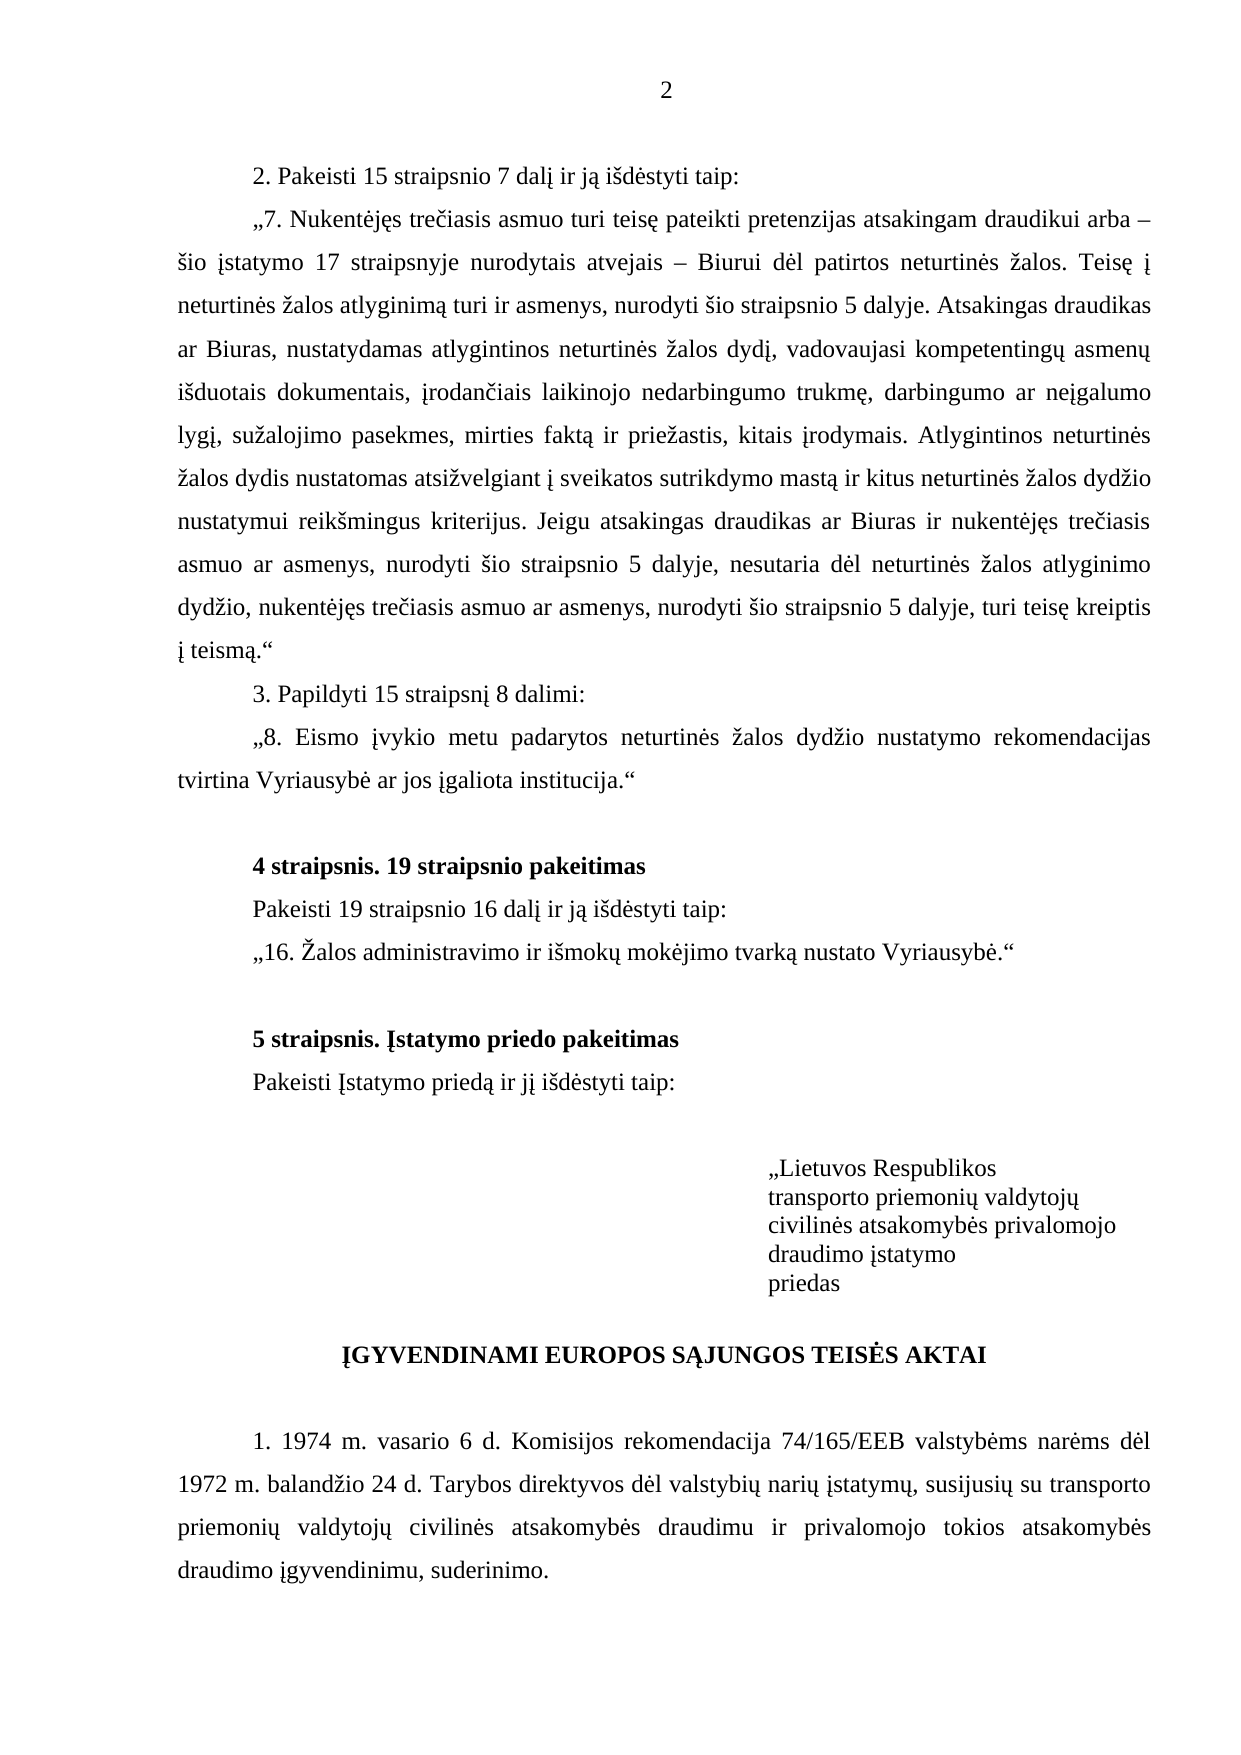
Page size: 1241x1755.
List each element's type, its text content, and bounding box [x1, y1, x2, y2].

text 4 straipsnis. 19 straipsnio pakeitimas [177, 851, 1152, 880]
text 5 straipsnis. Įstatymo priedo pakeitimas [177, 1024, 1152, 1052]
text 3. Papildyti 15 straipsnį 8 dalimi: [177, 679, 1152, 707]
text transporto priemonių valdytojų civilinės atsakomybės privalomojo draudimo įstatymo [768, 1182, 1152, 1268]
text „7. Nukentėjęs trečiasis asmuo turi teisę pateikti pretenzijas atsakingam draudikui arba – šio įstatymo 17 straipsnyje nurodytais atvejais – Biurui dėl patirtos neturtinės žalos. Teisę į neturtinės žalos atlyginimą turi ir asmenys, nurodyti šio straipsnio 5 dalyje. Atsakingas draudikas ar Biuras, nustatydamas atlygintinos neturtinės žalos dydį, vadovaujasi kompetentingų asmenų išduotais dokumentais, įrodančiais laikinojo nedarbingumo trukmę, darbingumo ar neįgalumo lygį, sužalojimo pasekmes, mirties faktą ir priežastis, kitais įrodymais. Atlygintinos neturtinės žalos dydis nustatomas atsižvelgiant į sveikatos sutrikdymo mastą ir kitus neturtinės žalos dydžio nustatymui reikšmingus kriterijus. Jeigu atsakingas draudikas ar Biuras ir nukentėjęs trečiasis asmuo ar asmenys, nurodyti šio straipsnio 5 dalyje, nesutaria dėl neturtinės žalos atlyginimo dydžio, nukentėjęs trečiasis asmuo ar asmenys, nurodyti šio straipsnio 5 dalyje, turi teisę kreiptis į teismą.“ [177, 204, 1152, 664]
text Pakeisti 19 straipsnio 16 dalį ir ją išdėstyti taip: [177, 894, 1152, 923]
text 2. Pakeisti 15 straipsnio 7 dalį ir ją išdėstyti taip: [177, 161, 1152, 190]
text ĮGYVENDINAMI EUROPOS SĄJUNGOS TEISĖS AKTAI [177, 1340, 1152, 1369]
text „Lietuvos Respublikos [177, 1153, 1152, 1182]
text priedas [177, 1268, 1152, 1297]
text 1. 1974 m. vasario 6 d. Komisijos rekomendacija 74/165/EEB valstybėms narėms dėl 1972 m. balandžio 24 d. Tarybos direktyvos dėl valstybių narių įstatymų, susijusių su transporto priemonių valdytojų civilinės atsakomybės draudimu ir privalomojo tokios atsakomybės draudimo įgyvendinimu, suderinimo. [177, 1426, 1152, 1584]
text „16. Žalos administravimo ir išmokų mokėjimo tvarką nustato Vyriausybė.“ [177, 937, 1152, 966]
text Pakeisti Įstatymo priedą ir jį išdėstyti taip: [177, 1067, 1152, 1096]
text „8. Eismo įvykio metu padarytos neturtinės žalos dydžio nustatymo rekomendacijas tvirtina Vyriausybė ar jos įgaliota institucija.“ [177, 722, 1152, 794]
